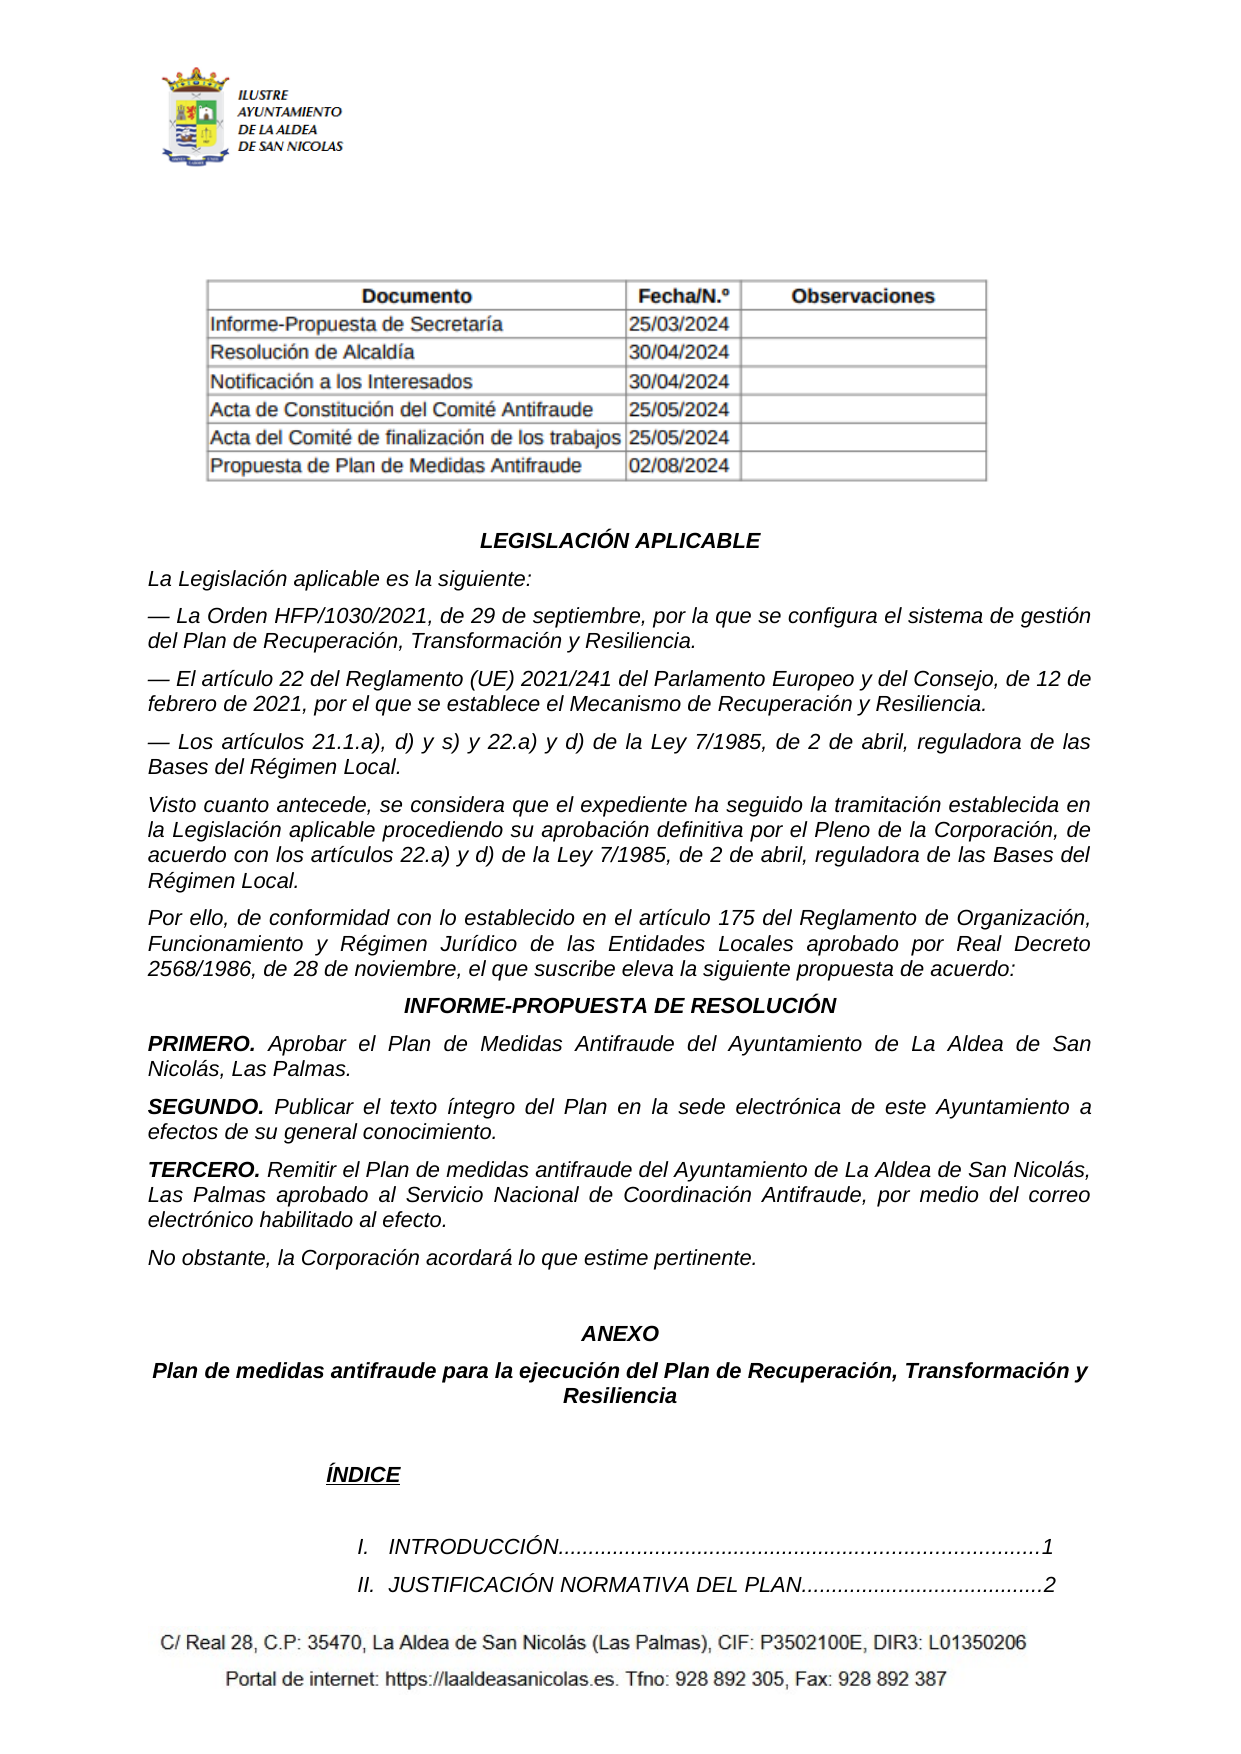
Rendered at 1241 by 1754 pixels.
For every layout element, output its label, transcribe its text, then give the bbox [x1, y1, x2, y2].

text — La Orden HFP/1030/2021, de 29 de septiembre, por la que se configura el sistema de gestión del Plan de Recuperación, Transformación y Resiliencia. [148, 603, 1093, 654]
list INTRODUCCIÓN 1 [357, 1534, 1093, 1559]
text INFORME-PROPUESTA DE RESOLUCIÓN [148, 993, 1093, 1019]
text SEGUNDO. Publicar el texto íntegro del Plan en la sede electrónica de este Ayuntamiento a efectos de su general conocimiento. [148, 1094, 1093, 1144]
text ANEXO [148, 1321, 1093, 1346]
text — El artículo 22 del Reglamento (UE) 2021/241 del Parlamento Europeo y del Consejo, de 12 de febrero de 2021, por el que se establece el Mecanismo de Recuperación y Resiliencia. [148, 666, 1093, 717]
list JUSTIFICACIÓN NORMATIVA DEL PLAN 2 [357, 1572, 1093, 1597]
text TERCERO. Remitir el Plan de medidas antifraude del Ayuntamiento de La Aldea de San Nicolás, Las Palmas aprobado al Servicio Nacional de Coordinación Antifraude, por medio del correo electrónico habilitado al efecto. [148, 1157, 1093, 1233]
text La Legislación aplicable es la siguiente: [148, 566, 1093, 591]
picture [148, 59, 359, 174]
text — Los artículos 21.1.a), d) y s) y 22.a) y d) de la Ley 7/1985, de 2 de abril, reguladora de las Bases del Régimen Local. [148, 729, 1093, 779]
picture [148, 1626, 1033, 1695]
text PRIMERO. Aprobar el Plan de Medidas Antifraude del Ayuntamiento de La Aldea de San Nicolás, Las Palmas. [148, 1031, 1093, 1082]
text LEGISLACIÓN APLICABLE [148, 528, 1093, 553]
text Por ello, de conformidad con lo establecido en el artículo 175 del Reglamento de Organización, Funcionamiento y Régimen Jurídico de las Entidades Locales aprobado por Real Decreto 2568/1986, de 28 de noviembre, el que suscribe eleva la siguiente propuesta de acuerdo: [148, 905, 1093, 981]
text Plan de medidas antifraude para la ejecución del Plan de Recuperación, Transformación y Resiliencia [148, 1358, 1093, 1409]
text Visto cuanto antecede, se considera que el expediente ha seguido la tramitación establecida en la Legislación aplicable procediendo su aprobación definitiva por el Pleno de la Corporación, de acuerdo con los artículos 22.a) y d) de la Ley 7/1985, de 2 de abril, reguladora de las Bases del Régimen Local. [148, 792, 1093, 893]
text No obstante, la Corporación acordará lo que estime pertinente. [148, 1245, 1093, 1270]
text ÍNDICE [326, 1462, 1093, 1487]
picture [203, 272, 995, 488]
